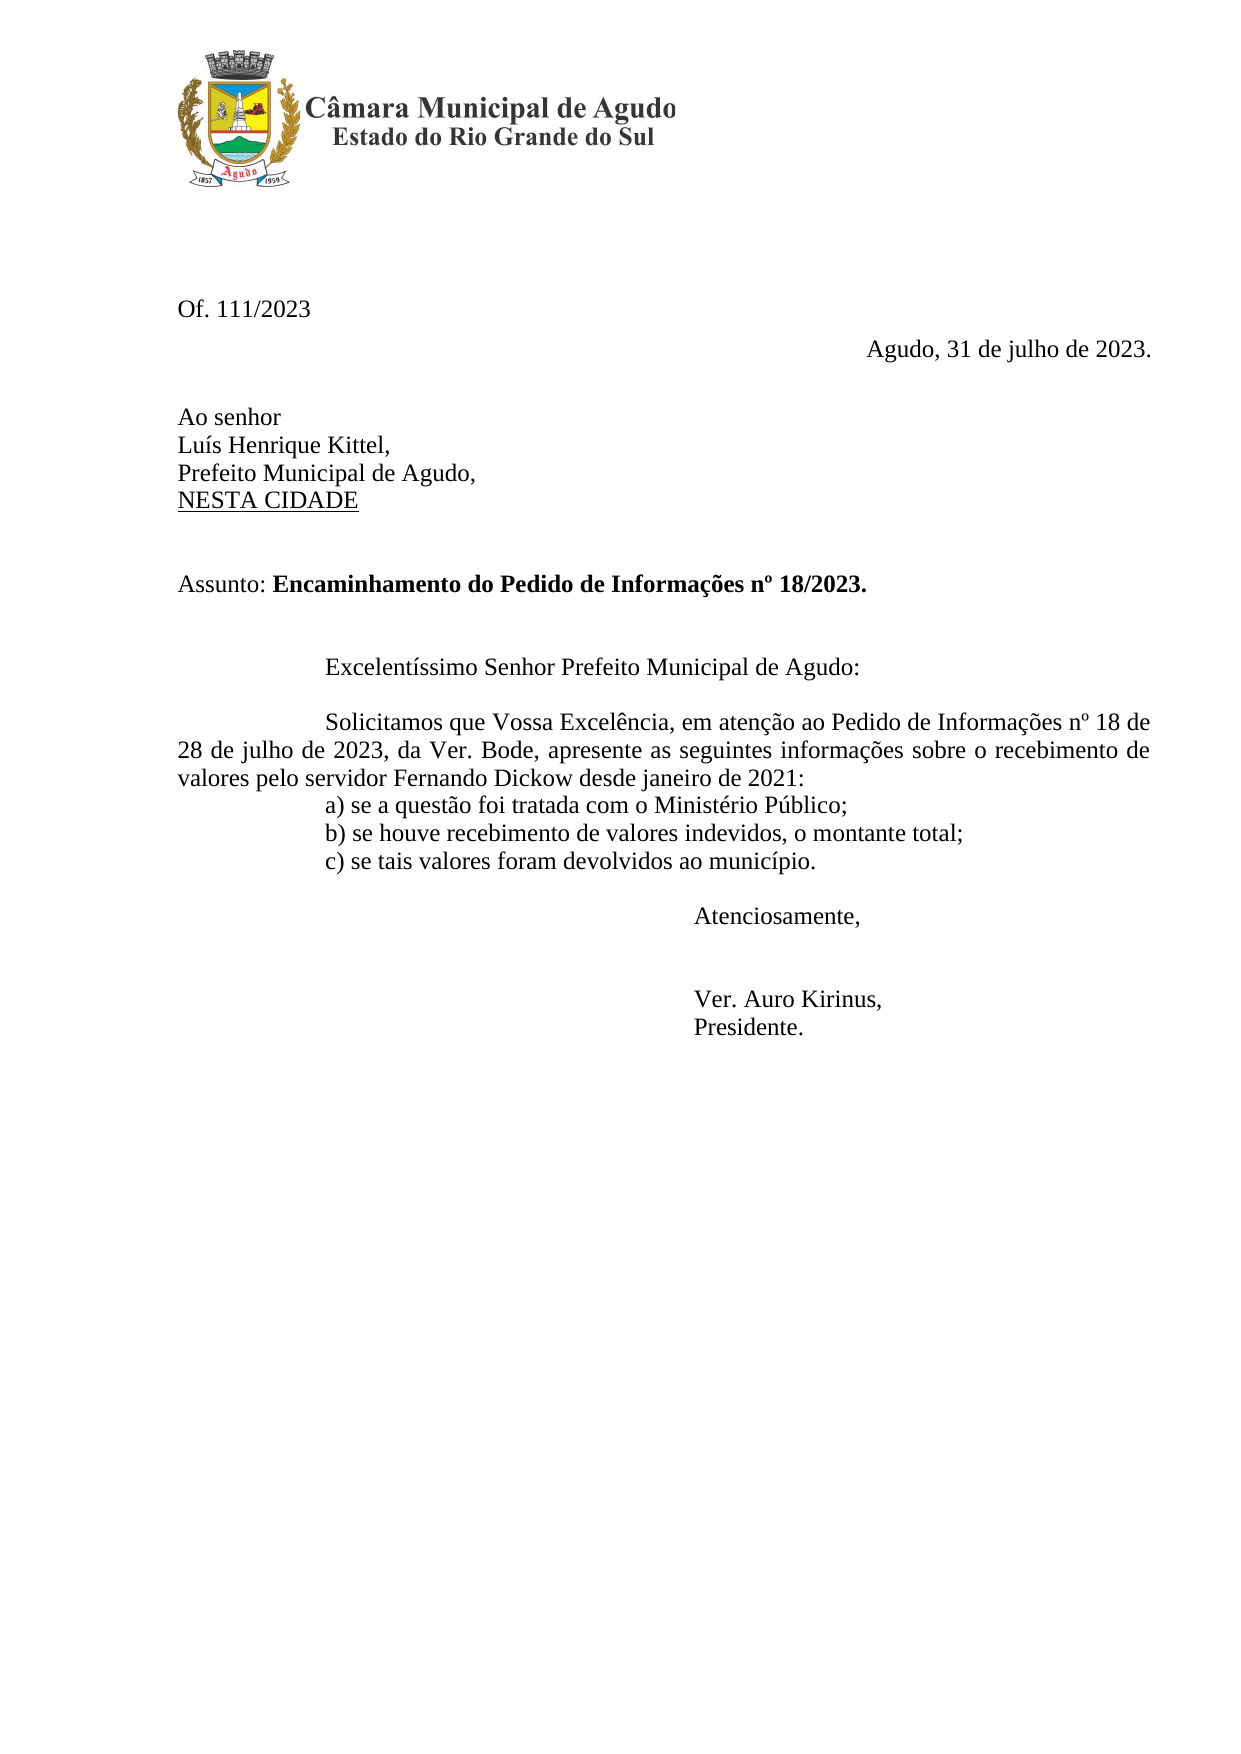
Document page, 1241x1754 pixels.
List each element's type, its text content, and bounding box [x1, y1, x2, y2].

text Ao senhor [177, 403, 1152, 431]
text Luís Henrique Kittel, [177, 431, 1152, 459]
text Agudo, 31 de julho de 2023. [177, 336, 1152, 363]
text a) se a questão foi tratada com o Ministério Público; [177, 791, 1152, 819]
text NESTA CIDADE [177, 487, 1152, 514]
text Prefeito Municipal de Agudo, [177, 459, 1152, 487]
text b) se houve recebimento de valores indevidos, o montante total; [177, 819, 1152, 847]
text Presidente. [546, 1013, 1152, 1041]
text Ver. Auro Kirinus, [546, 985, 1152, 1013]
picture [177, 50, 676, 187]
text Solicitamos que Vossa Excelência, em atenção ao Pedido de Informações nº 18 de 28 de julho de 2023, da Ver. Bode, apresente as seguintes informações sobre o recebimento de valores pelo servidor Fernando Dickow desde janeiro de 2021: [177, 708, 1152, 791]
text Atenciosamente, [546, 902, 1152, 930]
text Assunto: Encaminhamento do Pedido de Informações nº 18/2023. [177, 570, 1152, 597]
text Of. 111/2023 [177, 295, 1152, 323]
text Excelentíssimo Senhor Prefeito Municipal de Agudo: [177, 653, 1152, 681]
text c) se tais valores foram devolvidos ao município. [177, 847, 1152, 874]
